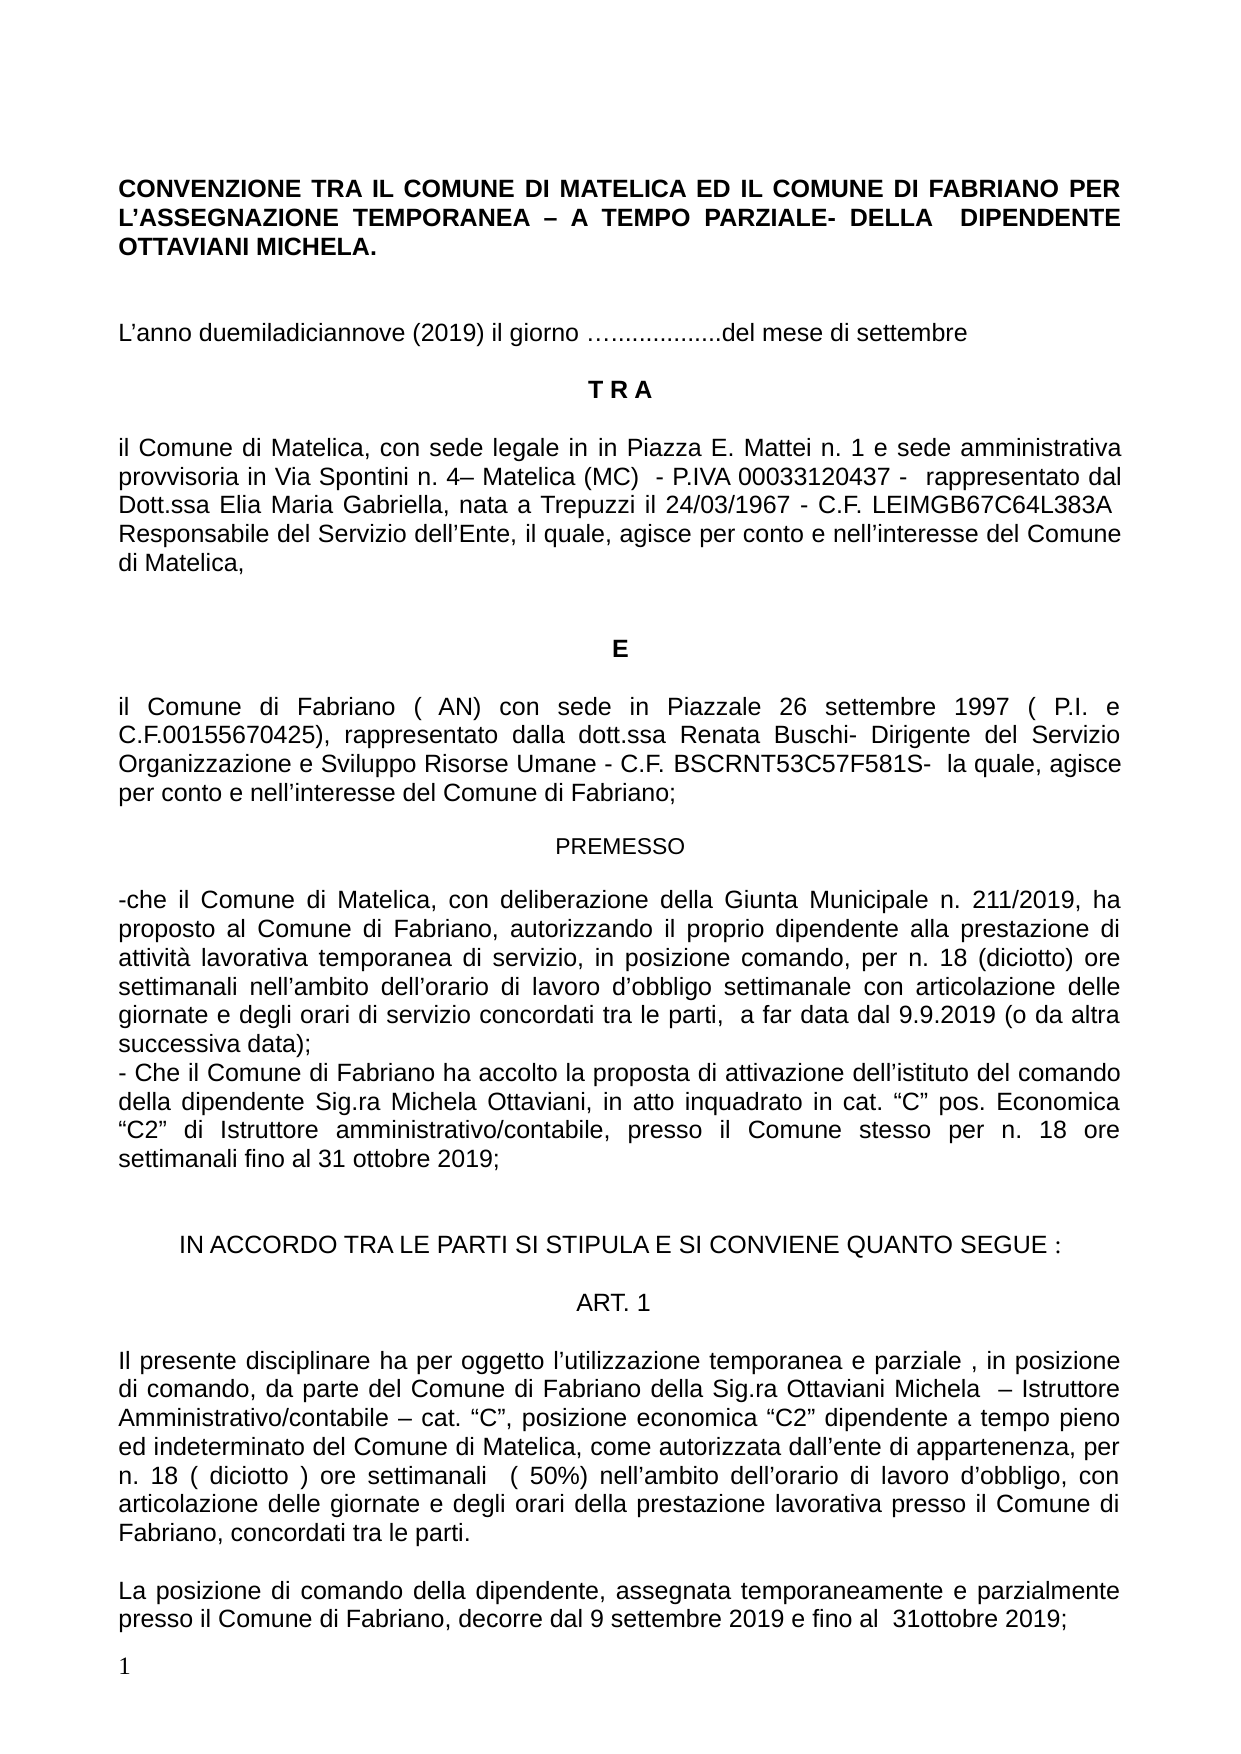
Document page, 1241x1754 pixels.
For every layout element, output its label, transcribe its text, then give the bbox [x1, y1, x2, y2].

text ART. 1 [118, 1288, 1122, 1317]
text -che il Comune di Matelica, con deliberazione della Giunta Municipale n. 211/2019, ha proposto al Comune di Fabriano, autorizzando il proprio dipendente alla prestazione di attività lavorativa temporanea di servizio, in posizione comando, per n. 18 (diciotto) ore settimanali nell’ambito dell’orario di lavoro d’obbligo settimanale con articolazione delle giornate e degli orari di servizio concordati tra le parti, a far data dal 9.9.2019 (o da altra successiva data); [118, 886, 1122, 1058]
text - Che il Comune di Fabriano ha accolto la proposta di attivazione dell’istituto del comando della dipendente Sig.ra Michela Ottaviani, in atto inquadrato in cat. “C” pos. Economica “C2” di Istruttore amministrativo/contabile, presso il Comune stesso per n. 18 ore settimanali fino al 31 ottobre 2019; [118, 1058, 1122, 1173]
text Il presente disciplinare ha per oggetto l’utilizzazione temporanea e parziale , in posizione di comando, da parte del Comune di Fabriano della Sig.ra Ottaviani Michela – Istruttore Amministrativo/contabile – cat. “C”, posizione economica “C2” dipendente a tempo pieno ed indeterminato del Comune di Matelica, come autorizzata dall’ente di appartenenza, per n. 18 ( diciotto ) ore settimanali ( 50%) nell’ambito dell’orario di lavoro d’obbligo, con articolazione delle giornate e degli orari della prestazione lavorativa presso il Comune di Fabriano, concordati tra le parti. [118, 1346, 1122, 1547]
text il Comune di Matelica, con sede legale in in Piazza E. Mattei n. 1 e sede amministrativa provvisoria in Via Spontini n. 4– Matelica (MC) - P.IVA 00033120437 - rappresentato dal Dott.ssa Elia Maria Gabriella, nata a Trepuzzi il 24/03/1967 - C.F. LEIMGB67C64L383A Responsabile del Servizio dell’Ente, il quale, agisce per conto e nell’interesse del Comune di Matelica, [118, 433, 1122, 576]
text IN ACCORDO TRA LE PARTI SI STIPULA E SI CONVIENE QUANTO SEGUE : [118, 1231, 1122, 1259]
text T R A [118, 375, 1122, 404]
text L’anno duemiladiciannove (2019) il giorno …................del mese di settembre [118, 318, 1122, 346]
text il Comune di Fabriano ( AN) con sede in Piazzale 26 settembre 1997 ( P.I. e C.F.00155670425), rappresentato dalla dott.ssa Renata Buschi- Dirigente del Servizio Organizzazione e Sviluppo Risorse Umane - C.F. BSCRNT53C57F581S- la quale, agisce per conto e nell’interesse del Comune di Fabriano; [118, 691, 1122, 806]
text PREMESSO [118, 833, 1122, 859]
text CONVENZIONE TRA IL COMUNE DI MATELICA ED IL COMUNE DI FABRIANO PER L’ASSEGNAZIONE TEMPORANEA – A TEMPO PARZIALE- DELLA DIPENDENTE OTTAVIANI MICHELA. [118, 174, 1122, 260]
text E [118, 634, 1122, 663]
text La posizione di comando della dipendente, assegnata temporaneamente e parzialmente presso il Comune di Fabriano, decorre dal 9 settembre 2019 e fino al 31ottobre 2019; [118, 1576, 1122, 1633]
